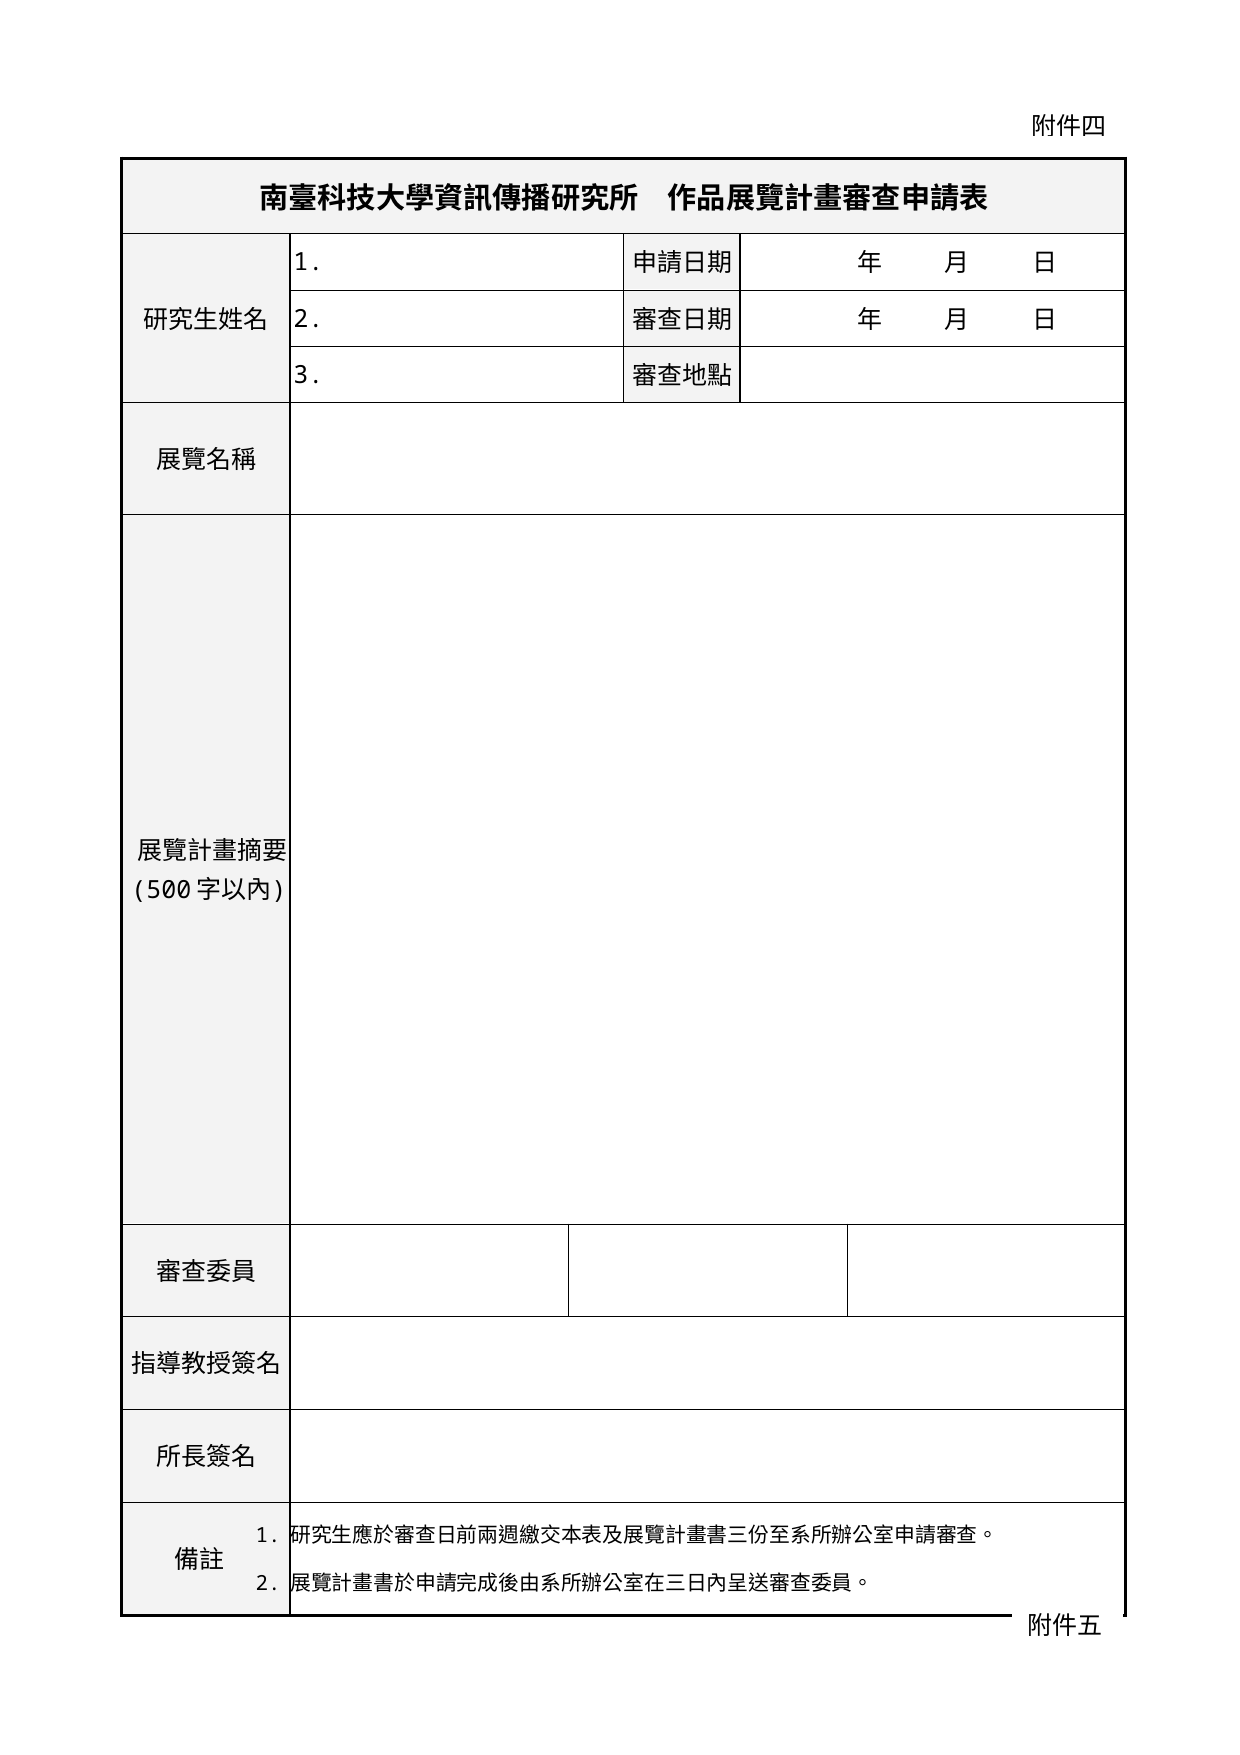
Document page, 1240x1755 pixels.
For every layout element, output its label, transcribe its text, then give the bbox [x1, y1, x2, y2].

table_cell 1. [291, 234, 623, 289]
table_cell 研究生應於審查日前兩週繳交本表及展覽計畫書三份至系所辦公室申請審查。 展覽計畫書於申請完成後由系所辦公室在三日內呈送審查委員。 [291, 1503, 1124, 1614]
table_cell 指導教授簽名 [123, 1317, 289, 1409]
table_cell 審查地點 [624, 347, 739, 402]
table_cell [291, 1225, 568, 1316]
table_cell 備註 [123, 1503, 289, 1614]
table_cell 展覽計畫摘要(500字以內) [123, 515, 289, 1223]
table_cell 2. [291, 291, 623, 346]
table_cell 年 月 日 [741, 291, 1124, 346]
table_cell [291, 1410, 1124, 1502]
text 附件五 [1027, 1606, 1108, 1635]
table_cell 所長簽名 [123, 1410, 289, 1502]
table_cell [291, 403, 1124, 514]
table_cell 研究生姓名 [123, 234, 289, 402]
text 附件四 [1032, 106, 1112, 136]
table_cell 年 月 日 [741, 234, 1124, 289]
table_cell [291, 515, 1124, 1223]
table_cell 審查日期 [624, 291, 739, 346]
table_cell 3. [291, 347, 623, 402]
table_cell [741, 347, 1124, 402]
table_cell [848, 1225, 1124, 1316]
table_cell [291, 1317, 1124, 1409]
table_cell 申請日期 [624, 234, 739, 289]
table_header 南臺科技大學資訊傳播研究所 作品展覽計畫審查申請表 [123, 160, 1124, 233]
table_cell [569, 1225, 847, 1316]
table_cell 審查委員 [123, 1225, 289, 1316]
table_cell 展覽名稱 [123, 403, 289, 514]
